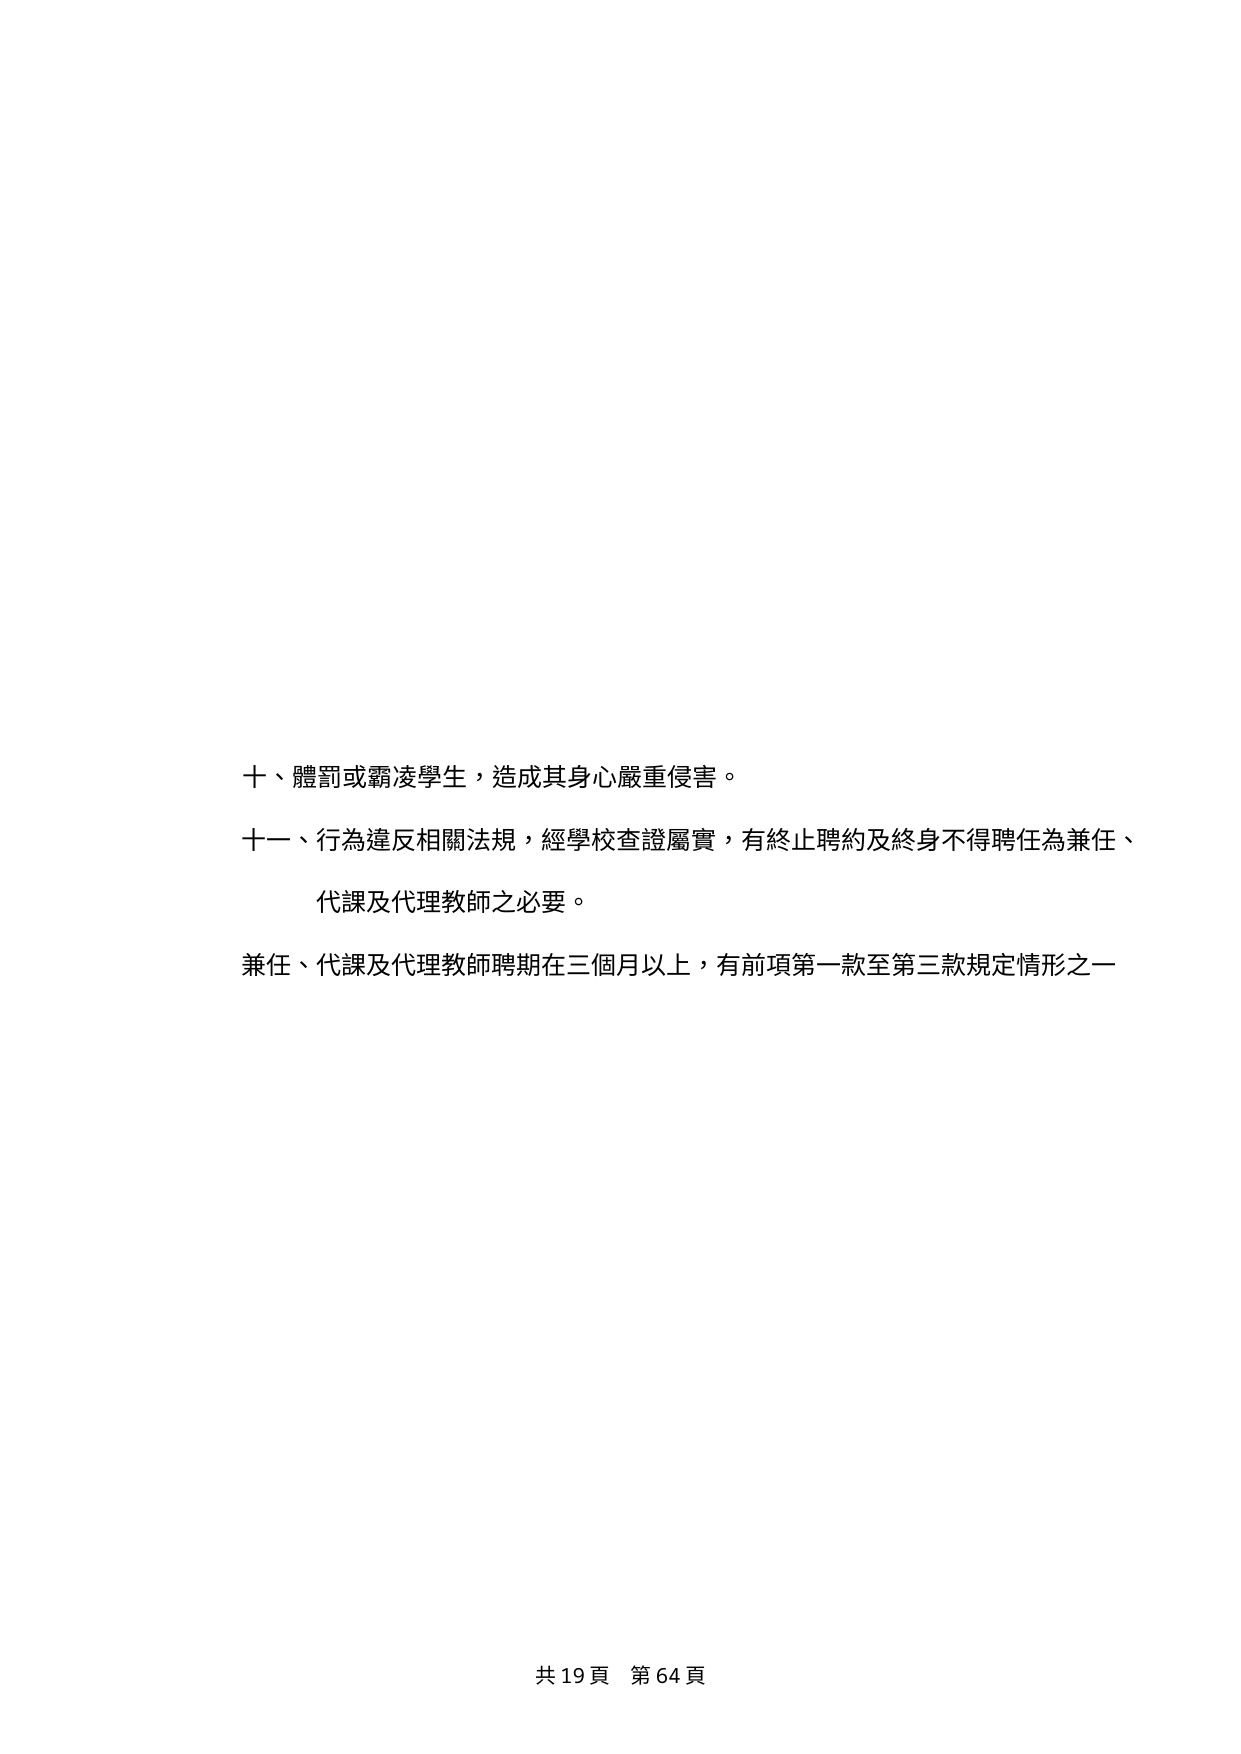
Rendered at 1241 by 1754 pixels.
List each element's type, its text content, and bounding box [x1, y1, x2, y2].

text 兼任、代課及代理教師聘期在三個月以上，有前項第一款至第三款規定情形之一 [242, 922, 1122, 984]
text 十、體罰或霸凌學生，造成其身心嚴重侵害。 [243, 734, 1122, 797]
text 十一、行為違反相關法規，經學校查證屬實，有終止聘約及終身不得聘任為兼任、代課及代理教師之必要。 [241, 797, 1122, 922]
